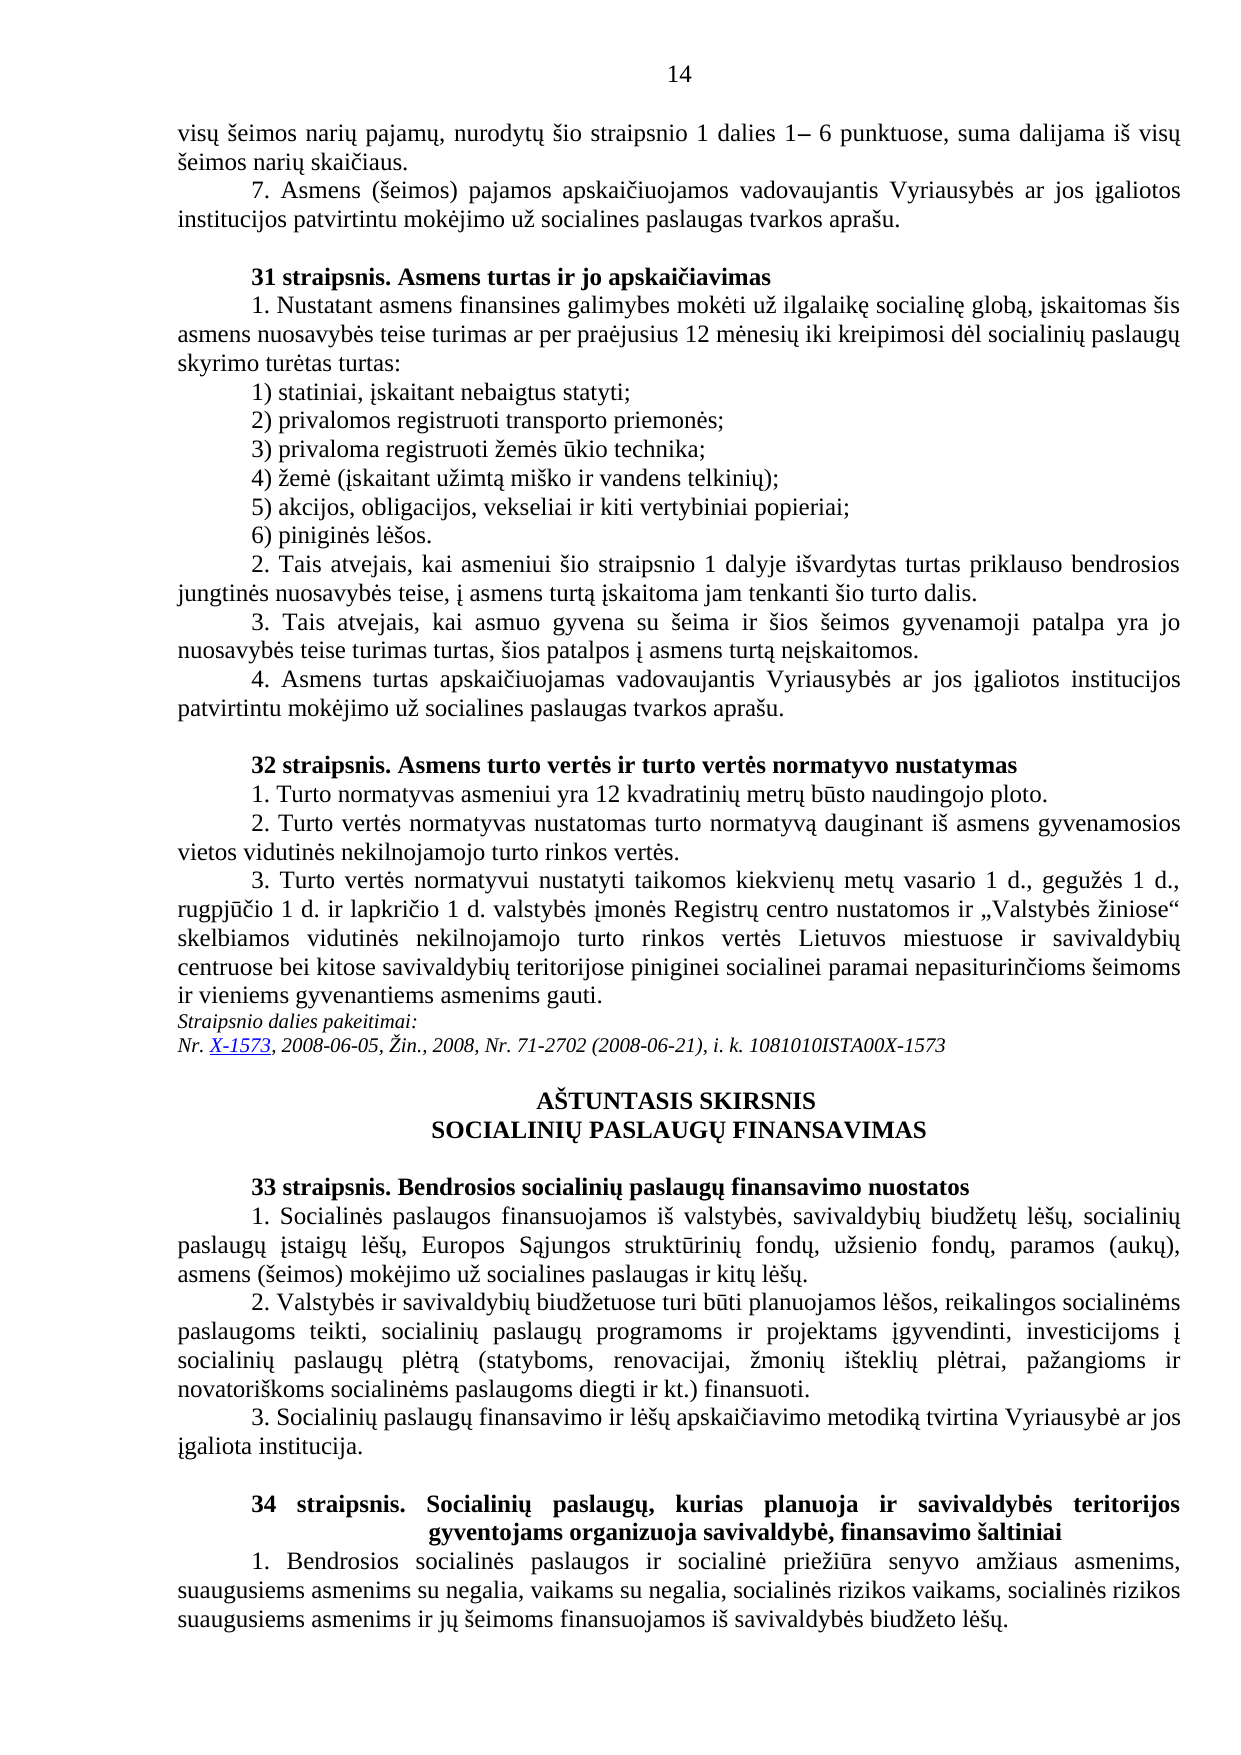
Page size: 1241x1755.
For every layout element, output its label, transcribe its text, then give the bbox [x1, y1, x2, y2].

text Straipsnio dalies pakeitimai: [177, 1009, 1181, 1033]
text 6) piniginės lėšos. [177, 521, 1181, 549]
text 2. Tais atvejais, kai asmeniui šio straipsnio 1 dalyje išvardytas turtas priklauso bendrosios jungtinės nuosavybės teise, į asmens turtą įskaitoma jam tenkanti šio turto dalis. [177, 549, 1181, 607]
text 31 straipsnis. Asmens turtas ir jo apskaičiavimas [177, 262, 1181, 291]
text AŠTUNTASIS SKIRSNIS [177, 1086, 1181, 1115]
text Nr. X-1573, 2008-06-05, Žin., 2008, Nr. 71-2702 (2008-06-21), i. k. 1081010ISTA00X-1573 [177, 1033, 1181, 1057]
text 3. Socialinių paslaugų finansavimo ir lėšų apskaičiavimo metodiką tvirtina Vyriausybė ar jos įgaliota institucija. [177, 1402, 1181, 1460]
text 2. Turto vertės normatyvas nustatomas turto normatyvą dauginant iš asmens gyvenamosios vietos vidutinės nekilnojamojo turto rinkos vertės. [177, 808, 1181, 866]
text 1. Nustatant asmens finansines galimybes mokėti už ilgalaikę socialinę globą, įskaitomas šis asmens nuosavybės teise turimas ar per praėjusius 12 mėnesių iki kreipimosi dėl socialinių paslaugų skyrimo turėtas turtas: [177, 291, 1181, 377]
text 2) privalomos registruoti transporto priemonės; [177, 406, 1181, 434]
text 3. Turto vertės normatyvui nustatyti taikomos kiekvienų metų vasario 1 d., gegužės 1 d., rugpjūčio 1 d. ir lapkričio 1 d. valstybės įmonės Registrų centro nustatomos ir „Valstybės žiniose“ skelbiamos vidutinės nekilnojamojo turto rinkos vertės Lietuvos miestuose ir savivaldybių centruose bei kitose savivaldybių teritorijose piniginei socialinei paramai nepasiturinčioms šeimoms ir vieniems gyvenantiems asmenims gauti. [177, 866, 1181, 1009]
text 5) akcijos, obligacijos, vekseliai ir kiti vertybiniai popieriai; [177, 492, 1181, 521]
text 33 straipsnis. Bendrosios socialinių paslaugų finansavimo nuostatos [177, 1172, 1181, 1201]
text 1. Bendrosios socialinės paslaugos ir socialinė priežiūra senyvo amžiaus asmenims, suaugusiems asmenims su negalia, vaikams su negalia, socialinės rizikos vaikams, socialinės rizikos suaugusiems asmenims ir jų šeimoms finansuojamos iš savivaldybės biudžeto lėšų. [177, 1546, 1181, 1632]
text 3. Tais atvejais, kai asmuo gyvena su šeima ir šios šeimos gyvenamoji patalpa yra jo nuosavybės teise turimas turtas, šios patalpos į asmens turtą neįskaitomos. [177, 607, 1181, 664]
text 4) žemė (įskaitant užimtą miško ir vandens telkinių); [177, 463, 1181, 492]
text 34 straipsnis. Socialinių paslaugų, kurias planuoja ir savivaldybės teritorijos gyventojams organizuoja savivaldybė, finansavimo šaltiniai [251, 1489, 1181, 1546]
text 1. Turto normatyvas asmeniui yra 12 kvadratinių metrų būsto naudingojo ploto. [177, 779, 1181, 808]
text 1. Socialinės paslaugos finansuojamos iš valstybės, savivaldybių biudžetų lėšų, socialinių paslaugų įstaigų lėšų, Europos Sąjungos struktūrinių fondų, užsienio fondų, paramos (aukų), asmens (šeimos) mokėjimo už socialines paslaugas ir kitų lėšų. [177, 1201, 1181, 1287]
text 4. Asmens turtas apskaičiuojamas vadovaujantis Vyriausybės ar jos įgaliotos institucijos patvirtintu mokėjimo už socialines paslaugas tvarkos aprašu. [177, 664, 1181, 722]
text 3) privaloma registruoti žemės ūkio technika; [177, 434, 1181, 463]
text visų šeimos narių pajamų, nurodytų šio straipsnio 1 dalies 1– 6 punktuose, suma dalijama iš visų šeimos narių skaičiaus. [177, 118, 1181, 176]
text 1) statiniai, įskaitant nebaigtus statyti; [177, 377, 1181, 406]
text 2. Valstybės ir savivaldybių biudžetuose turi būti planuojamos lėšos, reikalingos socialinėms paslaugoms teikti, socialinių paslaugų programoms ir projektams įgyvendinti, investicijoms į socialinių paslaugų plėtrą (statyboms, renovacijai, žmonių išteklių plėtrai, pažangioms ir novatoriškoms socialinėms paslaugoms diegti ir kt.) finansuoti. [177, 1287, 1181, 1402]
text 32 straipsnis. Asmens turto vertės ir turto vertės normatyvo nustatymas [177, 751, 1181, 779]
text 7. Asmens (šeimos) pajamos apskaičiuojamos vadovaujantis Vyriausybės ar jos įgaliotos institucijos patvirtintu mokėjimo už socialines paslaugas tvarkos aprašu. [177, 176, 1181, 233]
text SOCIALINIŲ PASLAUGŲ FINANSAVIMAS [177, 1115, 1181, 1144]
